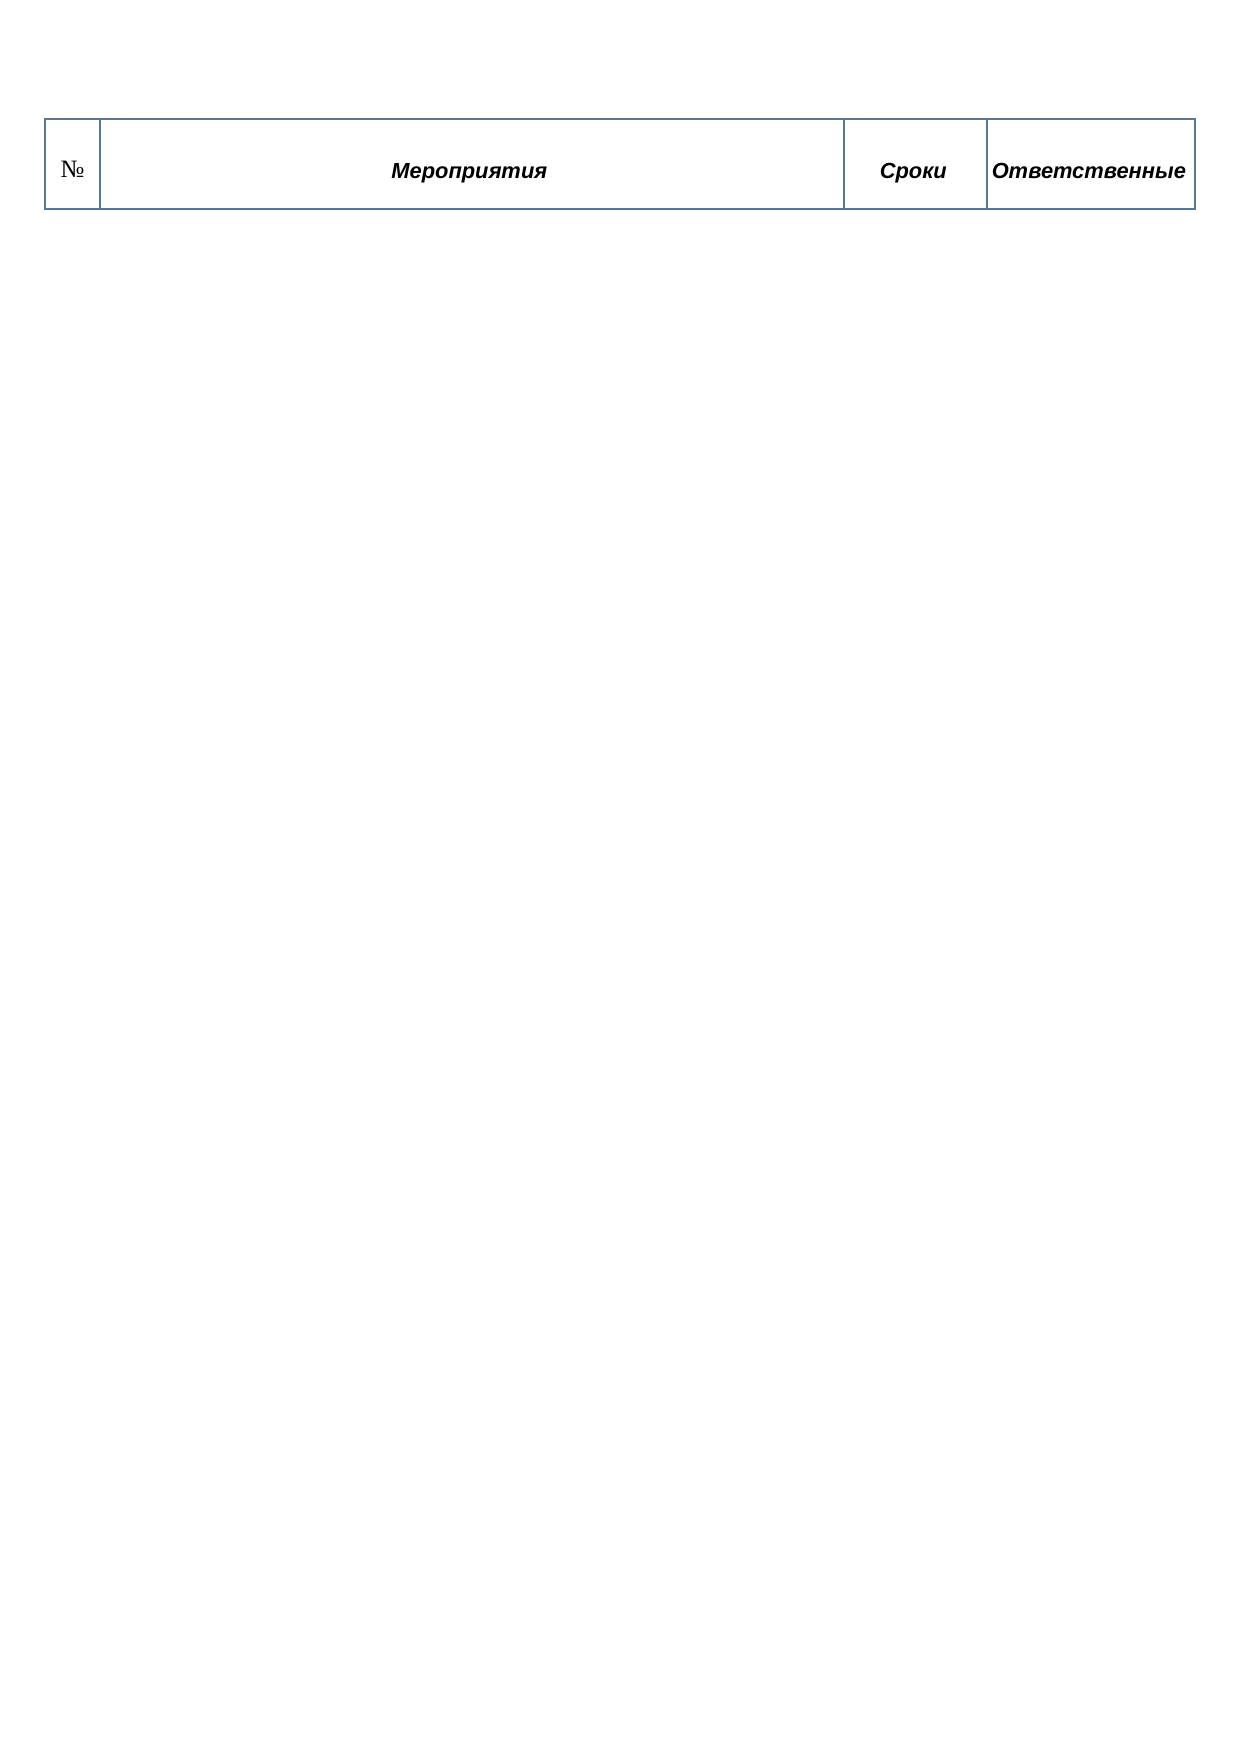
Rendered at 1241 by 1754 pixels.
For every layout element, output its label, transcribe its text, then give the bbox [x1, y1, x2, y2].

table_header Мероприятия [101, 120, 843, 208]
table_header Ответственные [988, 120, 1194, 208]
table_header Сроки [845, 120, 986, 208]
table_header № [46, 120, 99, 208]
